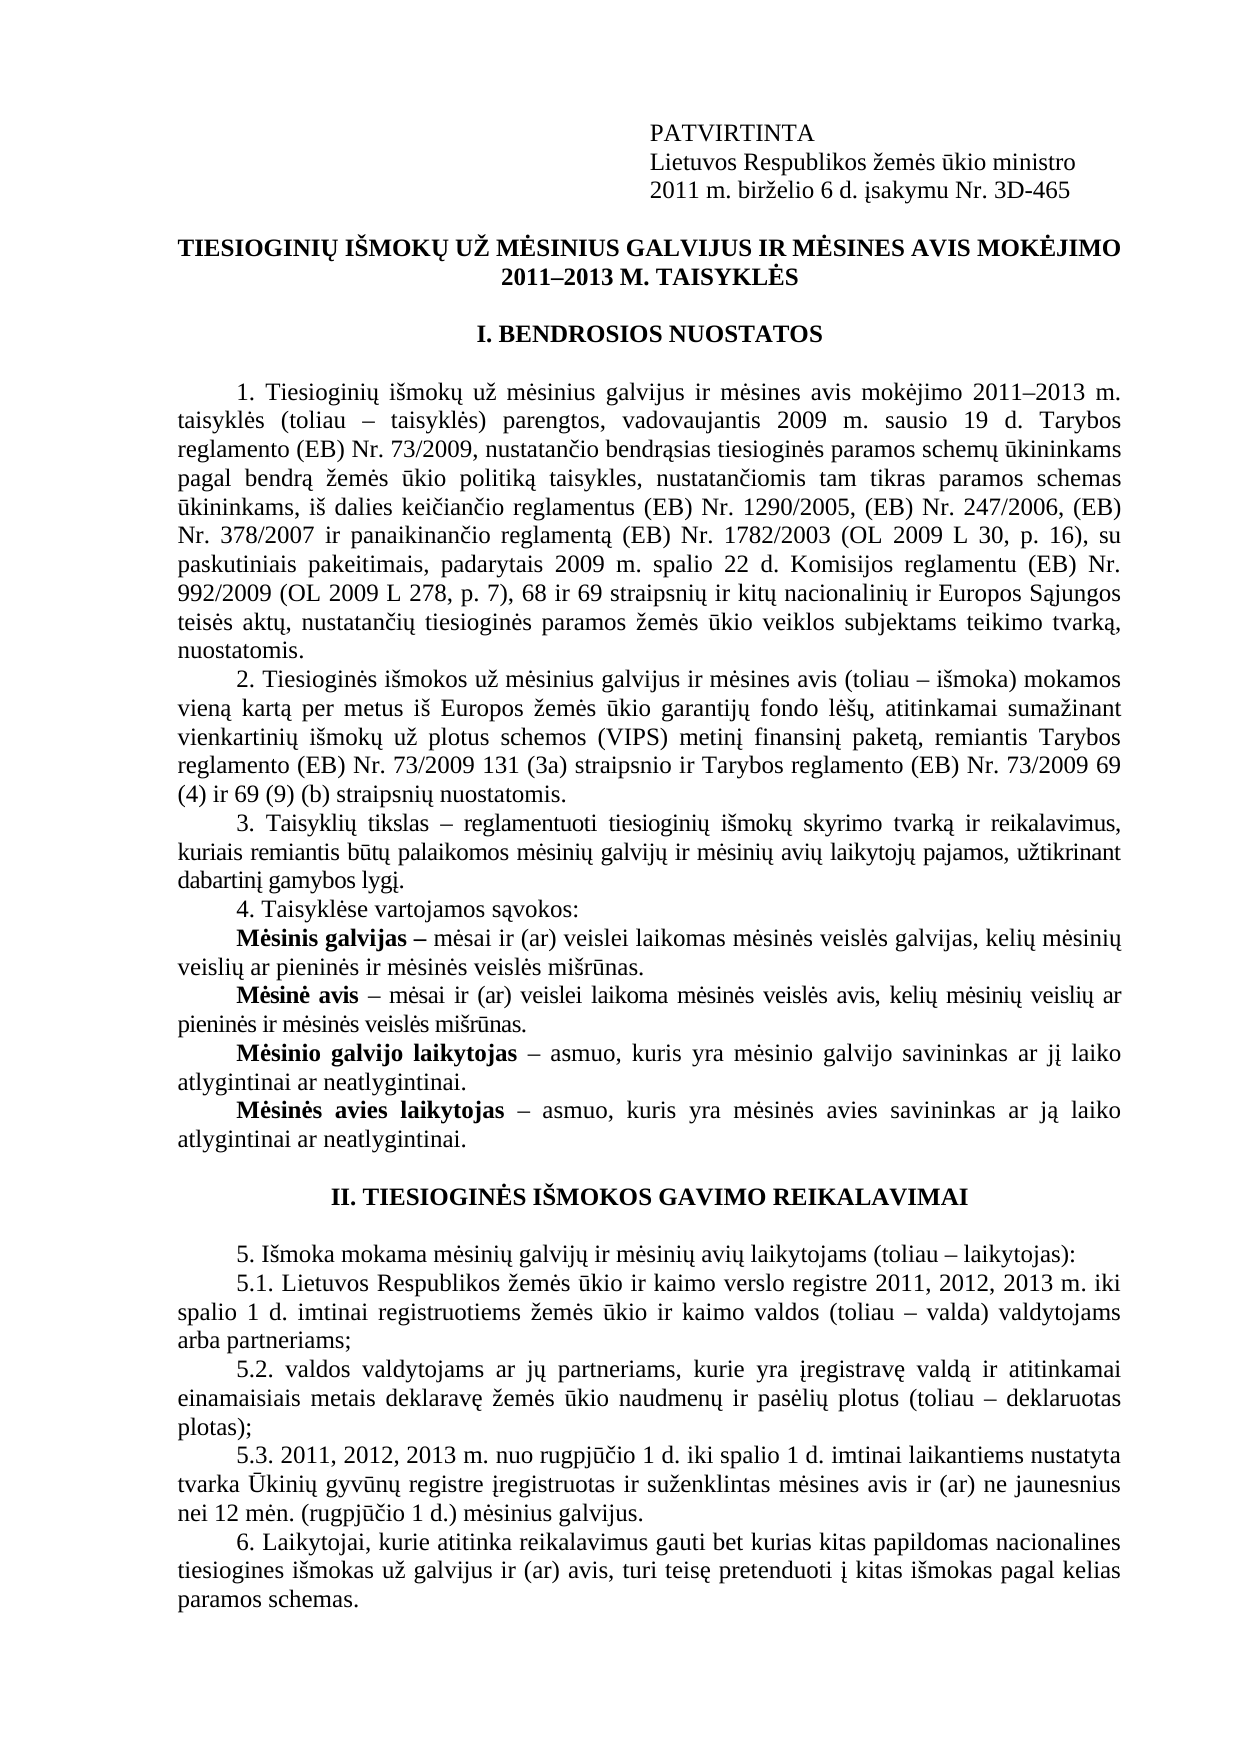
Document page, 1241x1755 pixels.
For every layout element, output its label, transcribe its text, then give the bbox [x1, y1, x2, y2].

text PATVIRTINTA [649, 118, 1122, 147]
text 5.1. Lietuvos Respublikos žemės ūkio ir kaimo verslo registre 2011, 2012, 2013 m. iki spalio 1 d. imtinai registruotiems žemės ūkio ir kaimo valdos (toliau – valda) valdytojams arba partneriams; [177, 1268, 1122, 1354]
text 5.3. 2011, 2012, 2013 m. nuo rugpjūčio 1 d. iki spalio 1 d. imtinai laikantiems nustatyta tvarka Ūkinių gyvūnų registre įregistruotas ir suženklintas mėsines avis ir (ar) ne jaunesnius nei 12 mėn. (rugpjūčio 1 d.) mėsinius galvijus. [177, 1441, 1122, 1527]
text Lietuvos Respublikos žemės ūkio ministro [649, 147, 1122, 176]
text 2011 m. birželio 6 d. įsakymu Nr. 3D-465 [649, 176, 1122, 204]
text 2. Tiesioginės išmokos už mėsinius galvijus ir mėsines avis (toliau – išmoka) mokamos vieną kartą per metus iš Europos žemės ūkio garantijų fondo lėšų, atitinkamai sumažinant vienkartinių išmokų už plotus schemos (VIPS) metinį finansinį paketą, remiantis Tarybos reglamento (EB) Nr. 73/2009 131 (3a) straipsnio ir Tarybos reglamento (EB) Nr. 73/2009 69 (4) ir 69 (9) (b) straipsnių nuostatomis. [177, 664, 1122, 808]
text Mėsinio galvijo laikytojas – asmuo, kuris yra mėsinio galvijo savininkas ar jį laiko atlygintinai ar neatlygintinai. [177, 1038, 1122, 1096]
text Mėsinė avis – mėsai ir (ar) veislei laikoma mėsinės veislės avis, kelių mėsinių veislių ar pieninės ir mėsinės veislės mišrūnas. [177, 981, 1122, 1038]
text Mėsinis galvijas – mėsai ir (ar) veislei laikomas mėsinės veislės galvijas, kelių mėsinių veislių ar pieninės ir mėsinės veislės mišrūnas. [177, 923, 1122, 981]
text Mėsinės avies laikytojas – asmuo, kuris yra mėsinės avies savininkas ar ją laiko atlygintinai ar neatlygintinai. [177, 1096, 1122, 1153]
text TIESIOGINIŲ IŠMOKŲ UŽ MĖSINIUS GALVIJUS ir MĖSINES avis MOKĖJIMO 2011–2013 m. TAISYKLĖS [177, 233, 1122, 291]
text 6. Laikytojai, kurie atitinka reikalavimus gauti bet kurias kitas papildomas nacionalines tiesiogines išmokas už galvijus ir (ar) avis, turi teisę pretenduoti į kitas išmokas pagal kelias paramos schemas. [177, 1527, 1122, 1613]
text 3. Taisyklių tikslas – reglamentuoti tiesioginių išmokų skyrimo tvarką ir reikalavimus, kuriais remiantis būtų palaikomos mėsinių galvijų ir mėsinių avių laikytojų pajamos, užtikrinant dabartinį gamybos lygį. [177, 808, 1122, 894]
text I. BENDROSIOS NUOSTATOS [177, 319, 1122, 348]
text 4. Taisyklėse vartojamos sąvokos: [177, 894, 1122, 923]
text 5.2. valdos valdytojams ar jų partneriams, kurie yra įregistravę valdą ir atitinkamai einamaisiais metais deklaravę žemės ūkio naudmenų ir pasėlių plotus (toliau – deklaruotas plotas); [177, 1354, 1122, 1441]
text 5. Išmoka mokama mėsinių galvijų ir mėsinių avių laikytojams (toliau – laikytojas): [177, 1239, 1122, 1268]
text 1. Tiesioginių išmokų už mėsinius galvijus ir mėsines avis mokėjimo 2011–2013 m. taisyklės (toliau – taisyklės) parengtos, vadovaujantis 2009 m. sausio 19 d. Tarybos reglamento (EB) Nr. 73/2009, nustatančio bendrąsias tiesioginės paramos schemų ūkininkams pagal bendrą žemės ūkio politiką taisykles, nustatančiomis tam tikras paramos schemas ūkininkams, iš dalies keičiančio reglamentus (EB) Nr. 1290/2005, (EB) Nr. 247/2006, (EB) Nr. 378/2007 ir panaikinančio reglamentą (EB) Nr. 1782/2003 (OL 2009 L 30, p. 16), su paskutiniais pakeitimais, padarytais 2009 m. spalio 22 d. Komisijos reglamentu (EB) Nr. 992/2009 (OL 2009 L 278, p. 7), 68 ir 69 straipsnių ir kitų nacionalinių ir Europos Sąjungos teisės aktų, nustatančių tiesioginės paramos žemės ūkio veiklos subjektams teikimo tvarką, nuostatomis. [177, 377, 1122, 664]
text II. TIESIOGINĖS IŠMOKOS GAVIMO REIKALAVIMAI [177, 1182, 1122, 1211]
